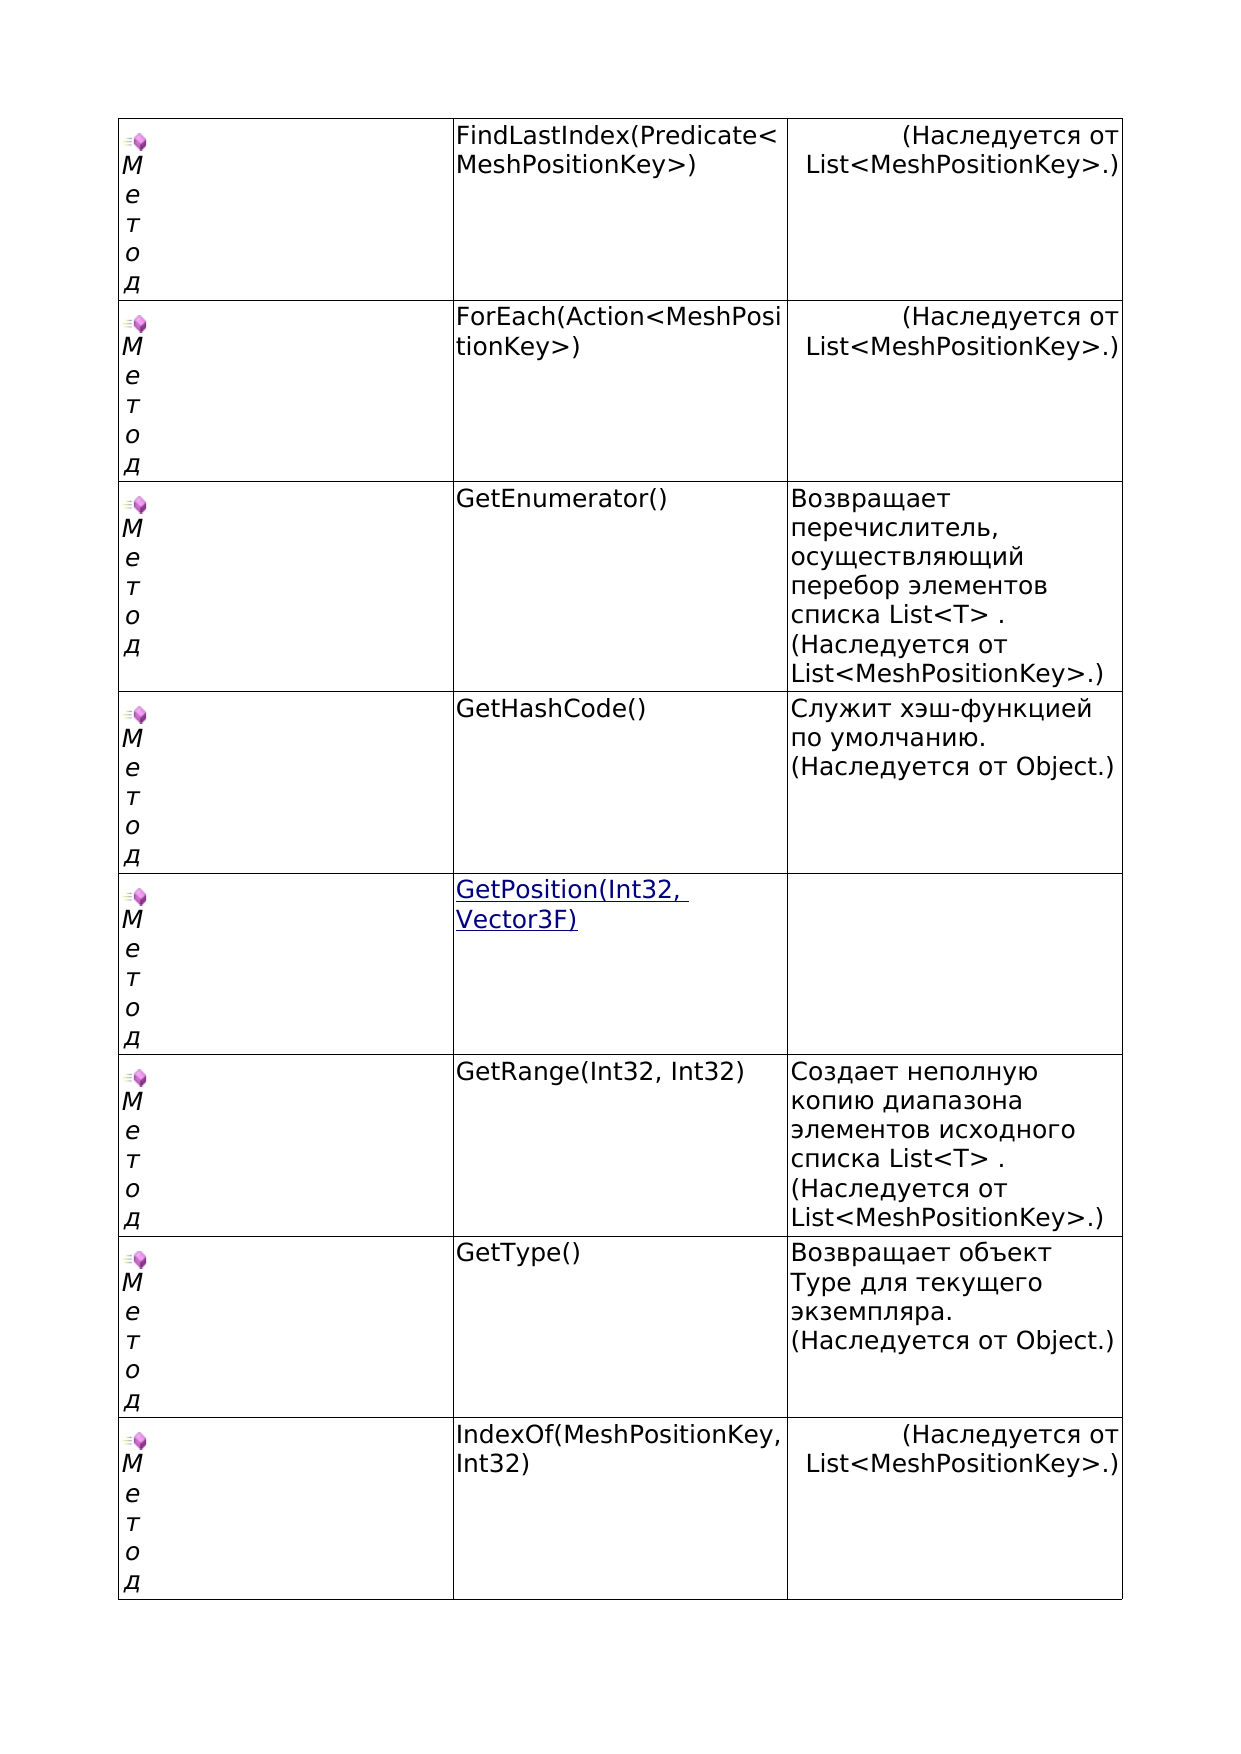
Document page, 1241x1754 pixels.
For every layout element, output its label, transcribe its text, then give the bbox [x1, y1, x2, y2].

picture [121, 1432, 147, 1450]
table_cell [119, 874, 453, 1054]
picture [121, 315, 147, 333]
table_cell [788, 874, 1122, 1054]
table_cell GetHashCode() [454, 692, 787, 873]
table_cell GetRange(Int32, Int32) [454, 1055, 787, 1236]
table_cell (Наследуется от List<MeshPositionKey>.) [788, 119, 1122, 299]
table_cell (Наследуется от List<MeshPositionKey>.) [788, 301, 1122, 481]
picture [121, 1251, 147, 1269]
table_cell IndexOf(MeshPositionKey, Int32) [454, 1418, 787, 1598]
table_cell (Наследуется от List<MeshPositionKey>.) [788, 1418, 1122, 1598]
table_cell [119, 482, 453, 691]
table_cell [119, 692, 453, 873]
table_cell ForEach(Action<MeshPositionKey>) [454, 301, 787, 481]
picture [121, 888, 147, 906]
table_cell GetEnumerator() [454, 482, 787, 691]
picture [121, 706, 147, 724]
picture [121, 1069, 147, 1087]
table_cell [119, 1055, 453, 1236]
table_cell [119, 301, 453, 481]
picture [121, 496, 147, 514]
table_cell [119, 119, 453, 299]
table_cell Возвращает перечислитель, осуществляющий перебор элементов списка List<T> . (Наследуется от List<MeshPositionKey>.) [788, 482, 1122, 691]
table_cell GetPosition(Int32, Vector3F) [454, 874, 787, 1054]
table_cell [119, 1418, 453, 1598]
table_cell Служит хэш-функцией по умолчанию. (Наследуется от Object.) [788, 692, 1122, 873]
table_cell FindLastIndex(Predicate<MeshPositionKey>) [454, 119, 787, 299]
table_cell Возвращает объект Type для текущего экземпляра. (Наследуется от Object.) [788, 1237, 1122, 1417]
table_cell [119, 1237, 453, 1417]
table_cell GetType() [454, 1237, 787, 1417]
table_cell Создает неполную копию диапазона элементов исходного списка List<T> . (Наследуется от List<MeshPositionKey>.) [788, 1055, 1122, 1236]
picture [121, 133, 147, 151]
